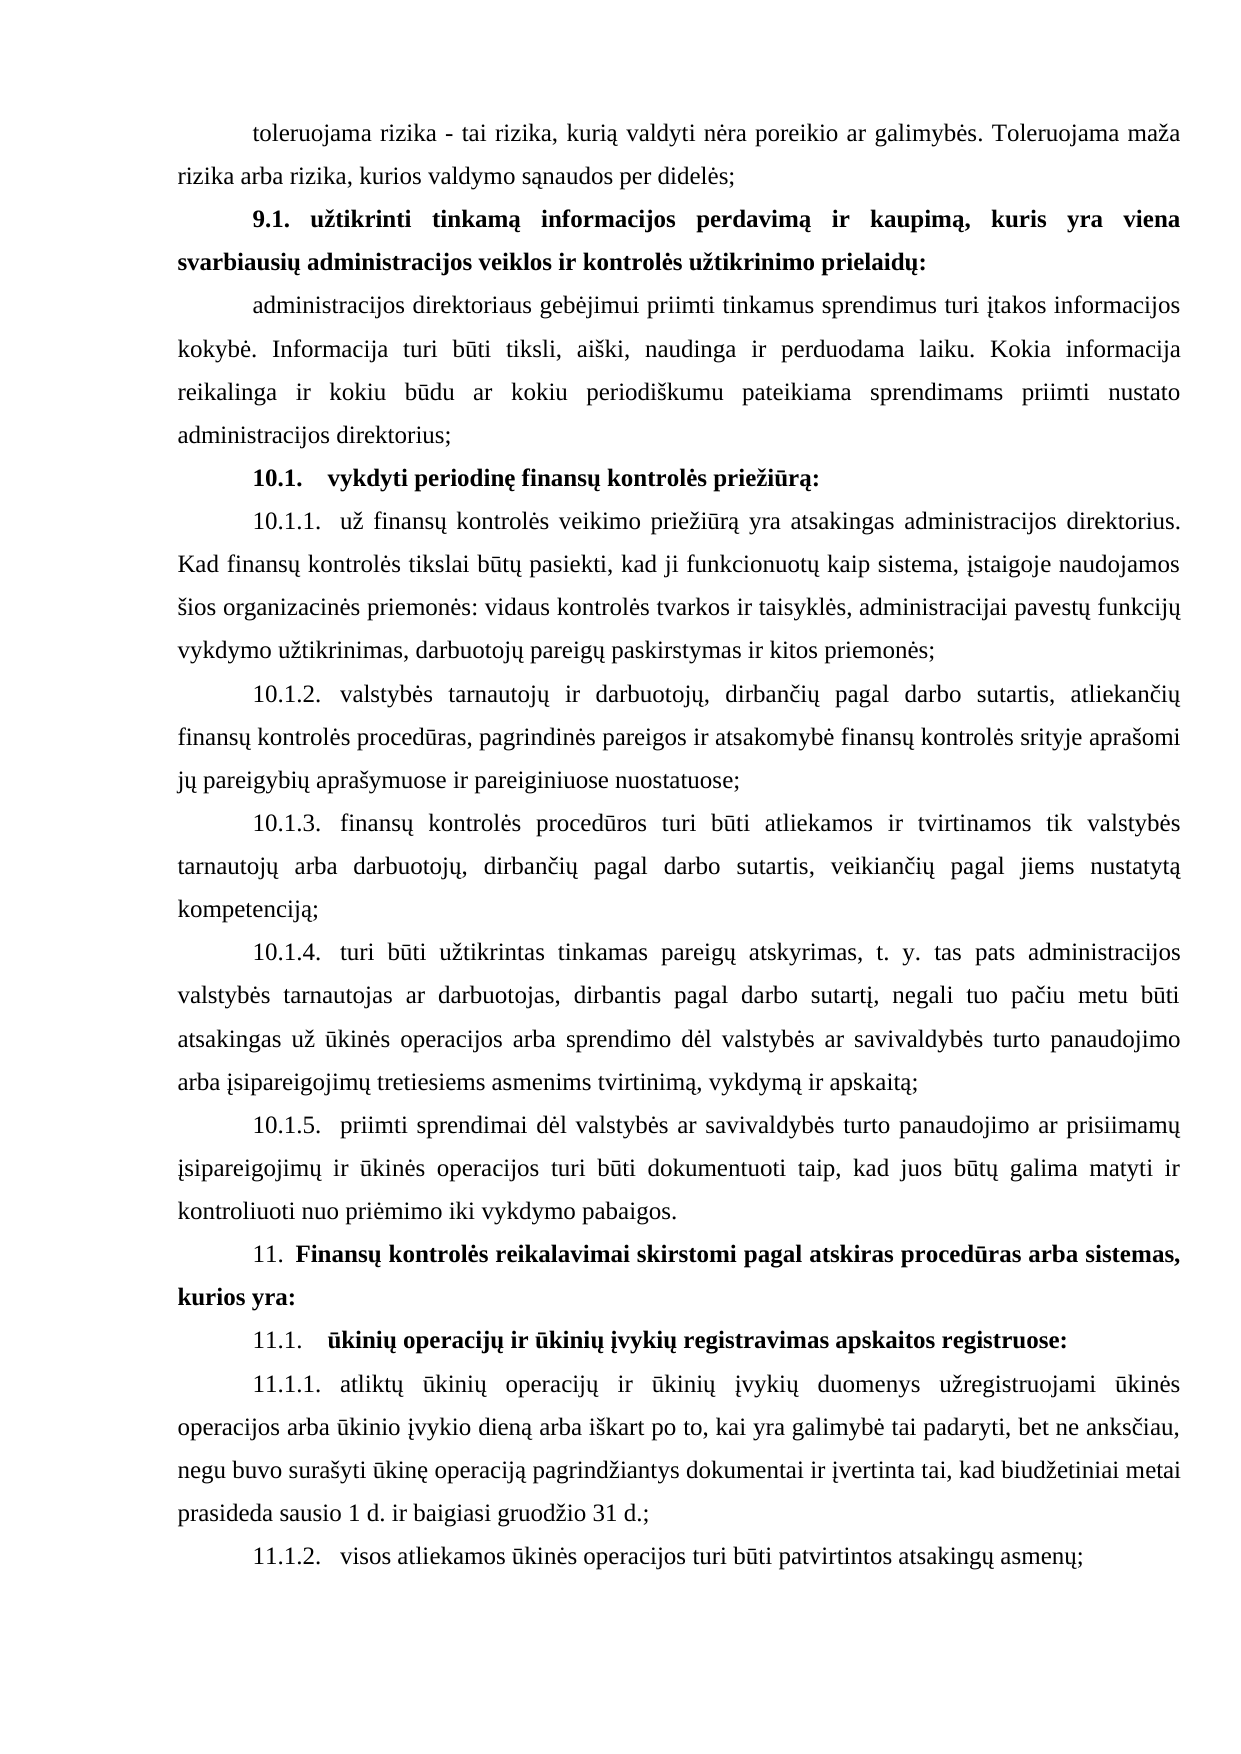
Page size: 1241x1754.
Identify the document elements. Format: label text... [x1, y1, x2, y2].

text 10.1.5. priimti sprendimai dėl valstybės ar savivaldybės turto panaudojimo ar prisiimamų įsipareigojimų ir ūkinės operacijos turi būti dokumentuoti taip, kad juos būtų galima matyti ir kontroliuoti nuo priėmimo iki vykdymo pabaigos. [177, 1110, 1181, 1225]
text 10.1.2. valstybės tarnautojų ir darbuotojų, dirbančių pagal darbo sutartis, atliekančių finansų kontrolės procedūras, pagrindinės pareigos ir atsakomybė finansų kontrolės srityje aprašomi jų pareigybių aprašymuose ir pareiginiuose nuostatuose; [177, 679, 1181, 794]
text 10.1.3. finansų kontrolės procedūros turi būti atliekamos ir tvirtinamos tik valstybės tarnautojų arba darbuotojų, dirbančių pagal darbo sutartis, veikiančių pagal jiems nustatytą kompetenciją; [177, 808, 1181, 923]
text 10.1. vykdyti periodinę finansų kontrolės priežiūrą: [177, 463, 1181, 492]
text 11. Finansų kontrolės reikalavimai skirstomi pagal atskiras procedūras arba sistemas, kurios yra: [177, 1239, 1181, 1311]
text toleruojama rizika - tai rizika, kurią valdyti nėra poreikio ar galimybės. Toleruojama maža rizika arba rizika, kurios valdymo sąnaudos per didelės; [177, 118, 1181, 190]
text 9.1. užtikrinti tinkamą informacijos perdavimą ir kaupimą, kuris yra viena svarbiausių administracijos veiklos ir kontrolės užtikrinimo prielaidų: [177, 204, 1181, 276]
text 11.1.2. visos atliekamos ūkinės operacijos turi būti patvirtintos atsakingų asmenų; [177, 1541, 1181, 1570]
text 11.1. ūkinių operacijų ir ūkinių įvykių registravimas apskaitos registruose: [177, 1326, 1181, 1354]
text administracijos direktoriaus gebėjimui priimti tinkamus sprendimus turi įtakos informacijos kokybė. Informacija turi būti tiksli, aiški, naudinga ir perduodama laiku. Kokia informacija reikalinga ir kokiu būdu ar kokiu periodiškumu pateikiama sprendimams priimti nustato administracijos direktorius; [177, 291, 1181, 449]
text 10.1.4. turi būti užtikrintas tinkamas pareigų atskyrimas, t. y. tas pats administracijos valstybės tarnautojas ar darbuotojas, dirbantis pagal darbo sutartį, negali tuo pačiu metu būti atsakingas už ūkinės operacijos arba sprendimo dėl valstybės ar savivaldybės turto panaudojimo arba įsipareigojimų tretiesiems asmenims tvirtinimą, vykdymą ir apskaitą; [177, 937, 1181, 1096]
text 11.1.1. atliktų ūkinių operacijų ir ūkinių įvykių duomenys užregistruojami ūkinės operacijos arba ūkinio įvykio dieną arba iškart po to, kai yra galimybė tai padaryti, bet ne anksčiau, negu buvo surašyti ūkinę operaciją pagrindžiantys dokumentai ir įvertinta tai, kad biudžetiniai metai prasideda sausio 1 d. ir baigiasi gruodžio 31 d.; [177, 1369, 1181, 1527]
text 10.1.1. už finansų kontrolės veikimo priežiūrą yra atsakingas administracijos direktorius. Kad finansų kontrolės tikslai būtų pasiekti, kad ji funkcionuotų kaip sistema, įstaigoje naudojamos šios organizacinės priemonės: vidaus kontrolės tvarkos ir taisyklės, administracijai pavestų funkcijų vykdymo užtikrinimas, darbuotojų pareigų paskirstymas ir kitos priemonės; [177, 506, 1181, 664]
